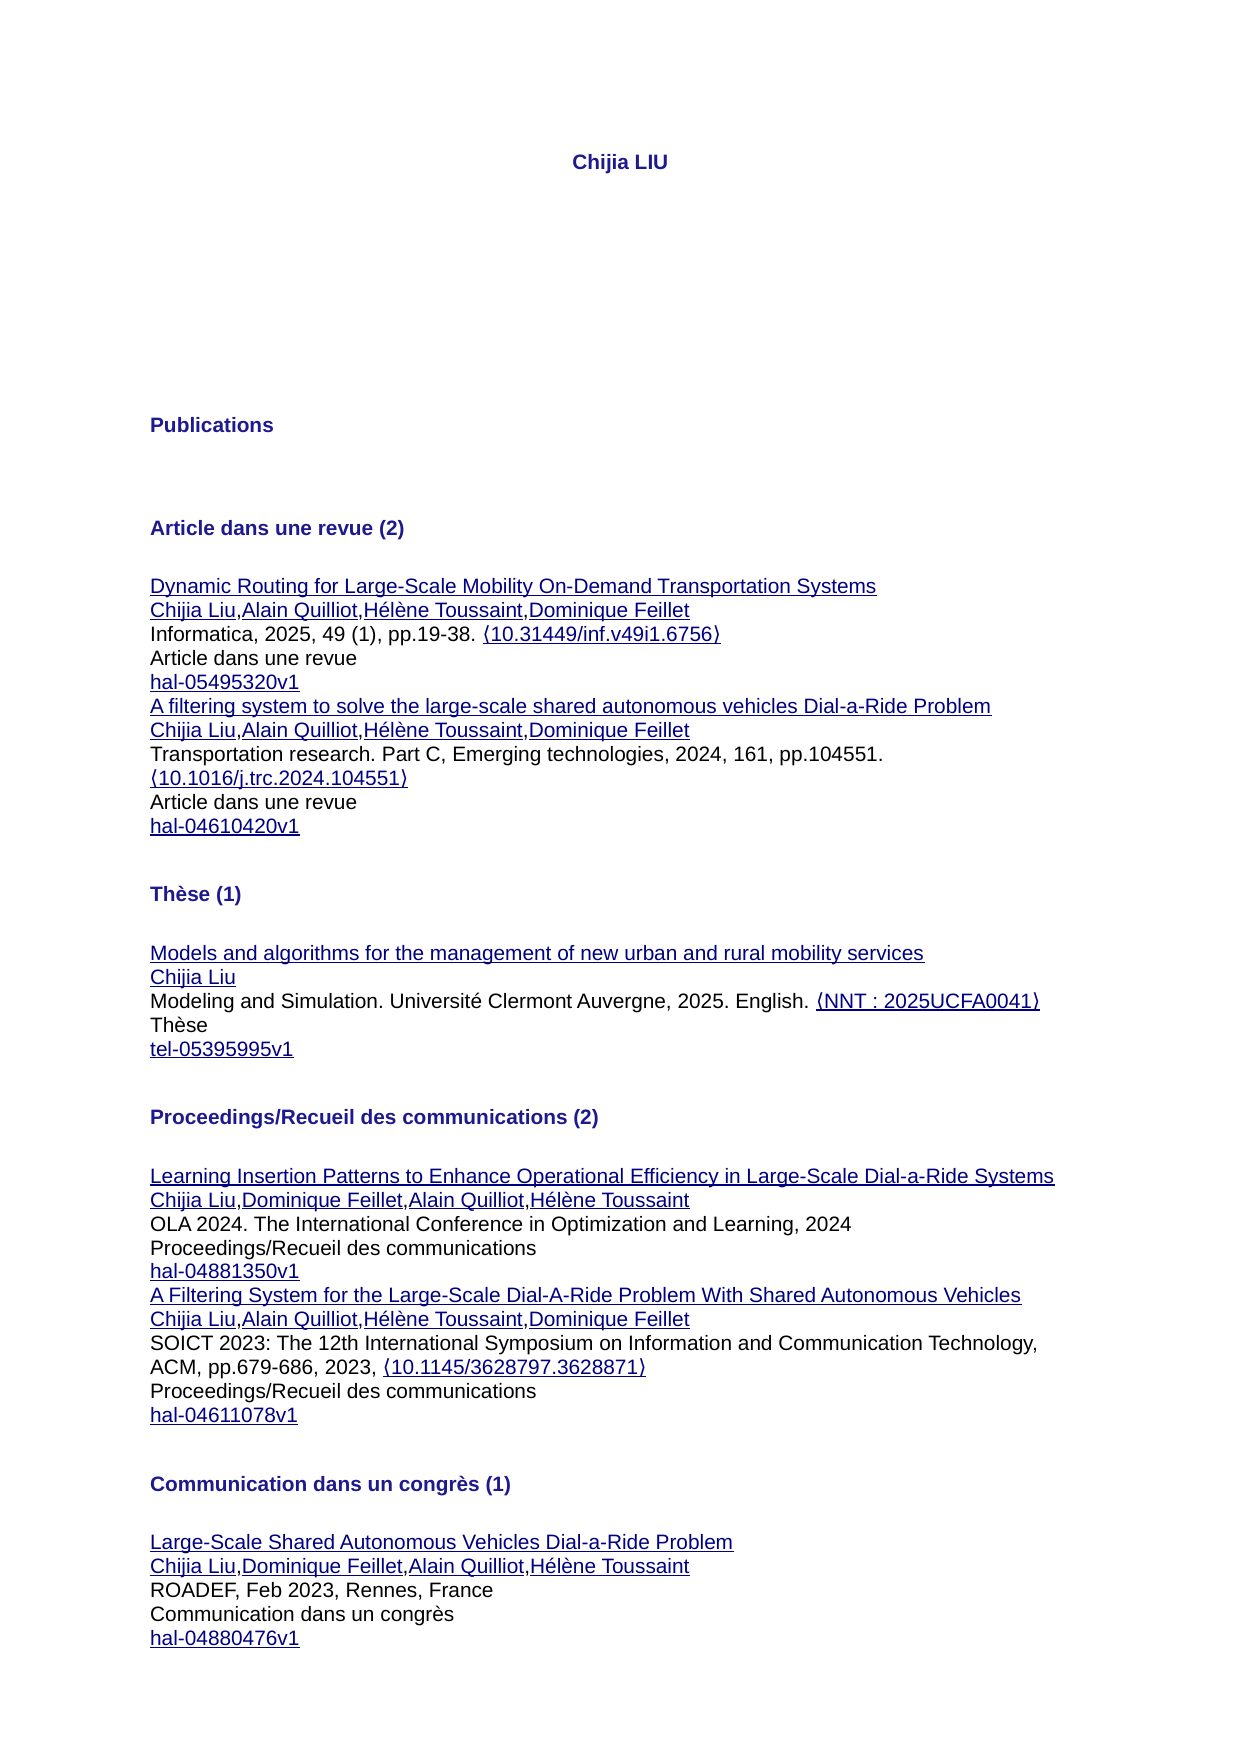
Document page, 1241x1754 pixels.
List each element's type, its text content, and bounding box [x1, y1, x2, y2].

subtitle Thèse (1) [150, 882, 1090, 906]
table_header Large-Scale Shared Autonomous Vehicles Dial-a-Ride Problem Chijia Liu,Dominique Feillet,Alain Quilliot,Hélène Toussaint ROADEF, Feb 2023, Rennes, France Communication dans un congrès hal-04880476v1 [150, 1530, 1090, 1650]
subtitle Publications [150, 412, 1090, 436]
table_cell A Filtering System for the Large-Scale Dial-A-Ride Problem With Shared Autonomous Vehicles Chijia Liu,Alain Quilliot,Hélène Toussaint,Dominique Feillet SOICT 2023: The 12th International Symposium on Information and Communication Technology, ACM, pp.679-686, 2023, ⟨10.1145/3628797.3628871⟩ Proceedings/Recueil des communications hal-04611078v1 [150, 1283, 1090, 1427]
subtitle Chijia LIU [150, 150, 1090, 174]
table_header Dynamic Routing for Large-Scale Mobility On-Demand Transportation Systems Chijia Liu,Alain Quilliot,Hélène Toussaint,Dominique Feillet Informatica, 2025, 49 (1), pp.19-38. ⟨10.31449/inf.v49i1.6756⟩ Article dans une revue hal-05495320v1 [150, 574, 1090, 694]
subtitle Communication dans un congrès (1) [150, 1472, 1090, 1496]
table_header Models and algorithms for the management of new urban and rural mobility services Chijia Liu Modeling and Simulation. Université Clermont Auvergne, 2025. English. ⟨NNT : 2025UCFA0041⟩ Thèse tel-05395995v1 [150, 941, 1090, 1060]
table_header Learning Insertion Patterns to Enhance Operational Efficiency in Large-Scale Dial-a-Ride Systems Chijia Liu,Dominique Feillet,Alain Quilliot,Hélène Toussaint OLA 2024. The International Conference in Optimization and Learning, 2024 Proceedings/Recueil des communications hal-04881350v1 [150, 1164, 1090, 1283]
subtitle Article dans une revue (2) [150, 516, 1090, 539]
subtitle Proceedings/Recueil des communications (2) [150, 1105, 1090, 1129]
table_cell A filtering system to solve the large-scale shared autonomous vehicles Dial-a-Ride Problem Chijia Liu,Alain Quilliot,Hélène Toussaint,Dominique Feillet Transportation research. Part C, Emerging technologies, 2024, 161, pp.104551. ⟨10.1016/j.trc.2024.104551⟩ Article dans une revue hal-04610420v1 [150, 694, 1090, 837]
